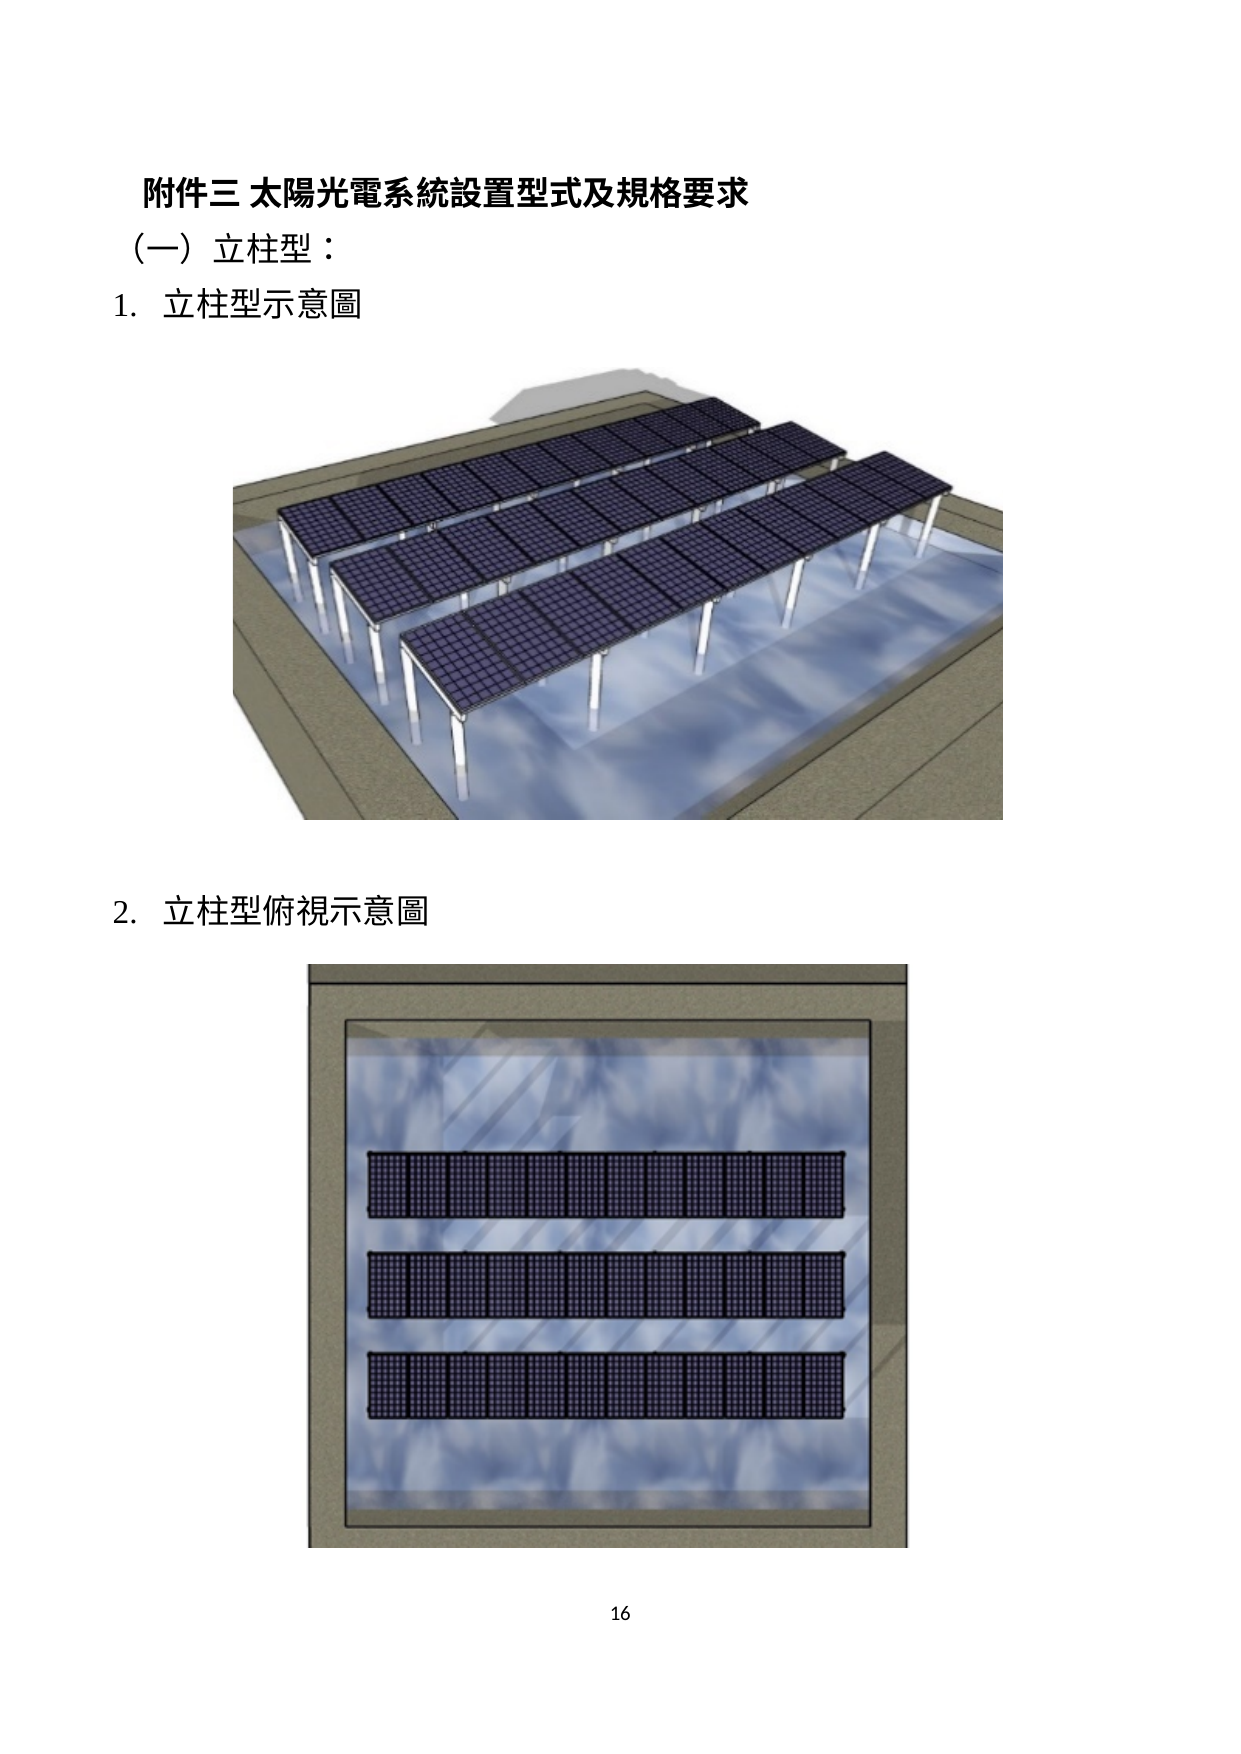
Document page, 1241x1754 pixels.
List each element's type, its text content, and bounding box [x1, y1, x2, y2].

picture [300, 964, 913, 1548]
list 立柱型示意圖 [112, 283, 1101, 324]
picture [232, 361, 1003, 820]
list 立柱型俯視示意圖 [112, 890, 1101, 932]
subtitle 附件三 太陽光電系統設置型式及規格要求 [142, 172, 1101, 214]
text （一）立柱型： [112, 228, 1101, 269]
